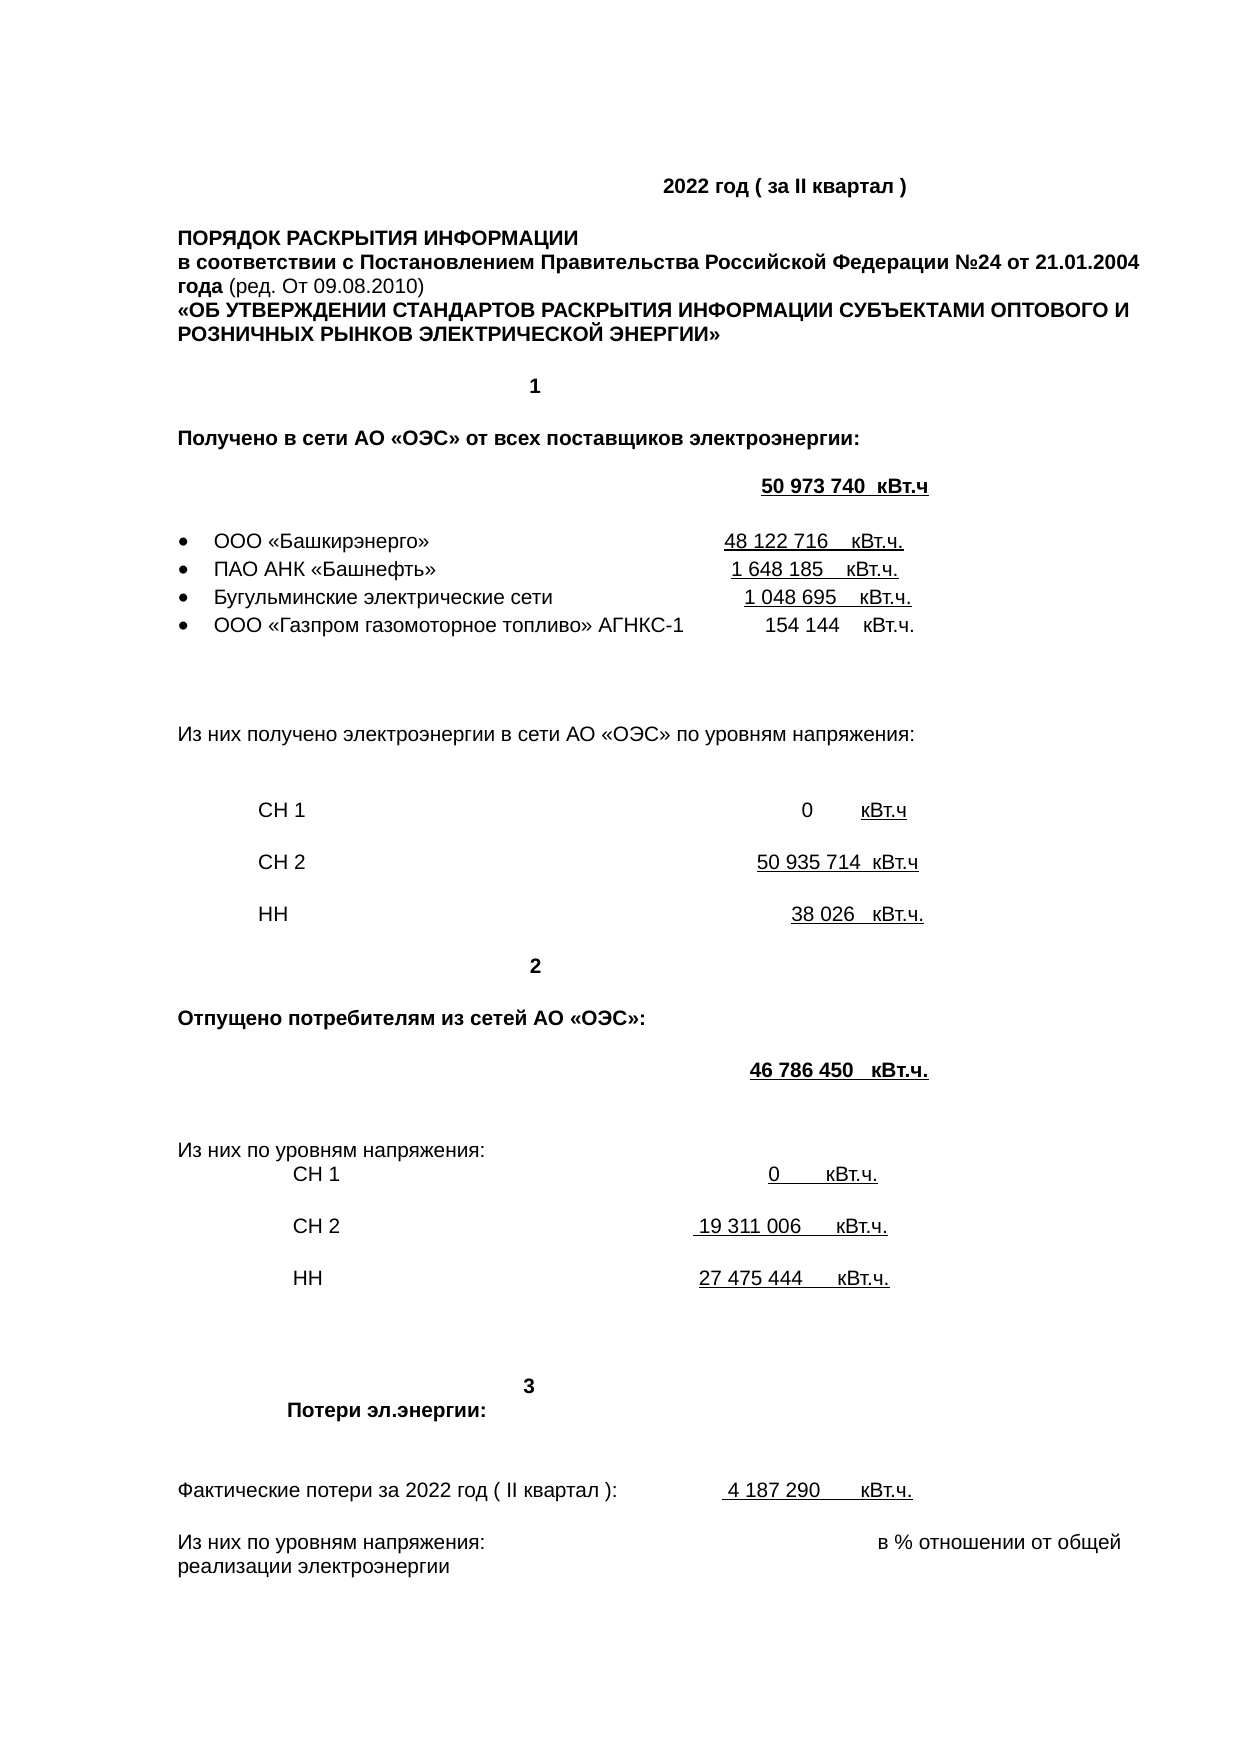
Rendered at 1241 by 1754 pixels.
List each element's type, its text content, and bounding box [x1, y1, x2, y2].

text Потери эл.энергии: [177, 1398, 1152, 1422]
text в соответствии с Постановлением Правительства Российской Федерации №24 от 21.01.2004 года (ред. От 09.08.2010) [177, 250, 1152, 298]
text СН 1 0 кВт.ч [177, 798, 1152, 822]
text НН 38 026 кВт.ч. [177, 902, 1152, 926]
text Получено в сети АО «ОЭС» от всех поставщиков электроэнергии: [177, 426, 1152, 450]
text 2 [177, 954, 1152, 978]
list ООО «Башкирэнерго» 48 122 716 кВт.ч. [140, 526, 1152, 554]
list ПАО АНК «Башнефть» 1 648 185 кВт.ч. [140, 554, 1152, 582]
text 3 [177, 1374, 1152, 1398]
text 46 786 450 кВт.ч. [177, 1058, 1152, 1082]
list ООО «Газпром газомоторное топливо» АГНКС-1 154 144 кВт.ч. [140, 610, 1152, 638]
text Фактические потери за 2022 год ( II квартал ): 4 187 290 кВт.ч. [177, 1478, 1152, 1502]
text СН 2 50 935 714 кВт.ч [177, 850, 1152, 874]
text Из них получено электроэнергии в сети АО «ОЭС» по уровням напряжения: [177, 722, 1152, 746]
text НН 27 475 444 кВт.ч. [177, 1266, 1152, 1290]
text Из них по уровням напряжения: [177, 1138, 1152, 1162]
text Отпущено потребителям из сетей АО «ОЭС»: [177, 1006, 1152, 1030]
list Бугульминские электрические сети 1 048 695 кВт.ч. [140, 582, 1152, 610]
text 2022 год ( за II квартал ) [177, 174, 1152, 198]
text ПОРЯДОК РАСКРЫТИЯ ИНФОРМАЦИИ [177, 226, 1152, 250]
text Из них по уровням напряжения: в % отношении от общей реализации электроэнергии [177, 1530, 1152, 1578]
text 1 [177, 374, 1152, 398]
text 50 973 740 кВт.ч [177, 474, 1152, 498]
text СН 2 19 311 006 кВт.ч. [177, 1214, 1152, 1238]
text «ОБ УТВЕРЖДЕНИИ СТАНДАРТОВ РАСКРЫТИЯ ИНФОРМАЦИИ СУБЪЕКТАМИ ОПТОВОГО И РОЗНИЧНЫХ РЫНКОВ ЭЛЕКТРИЧЕСКОЙ ЭНЕРГИИ» [177, 298, 1152, 346]
text СН 1 0 кВт.ч. [177, 1162, 1152, 1186]
